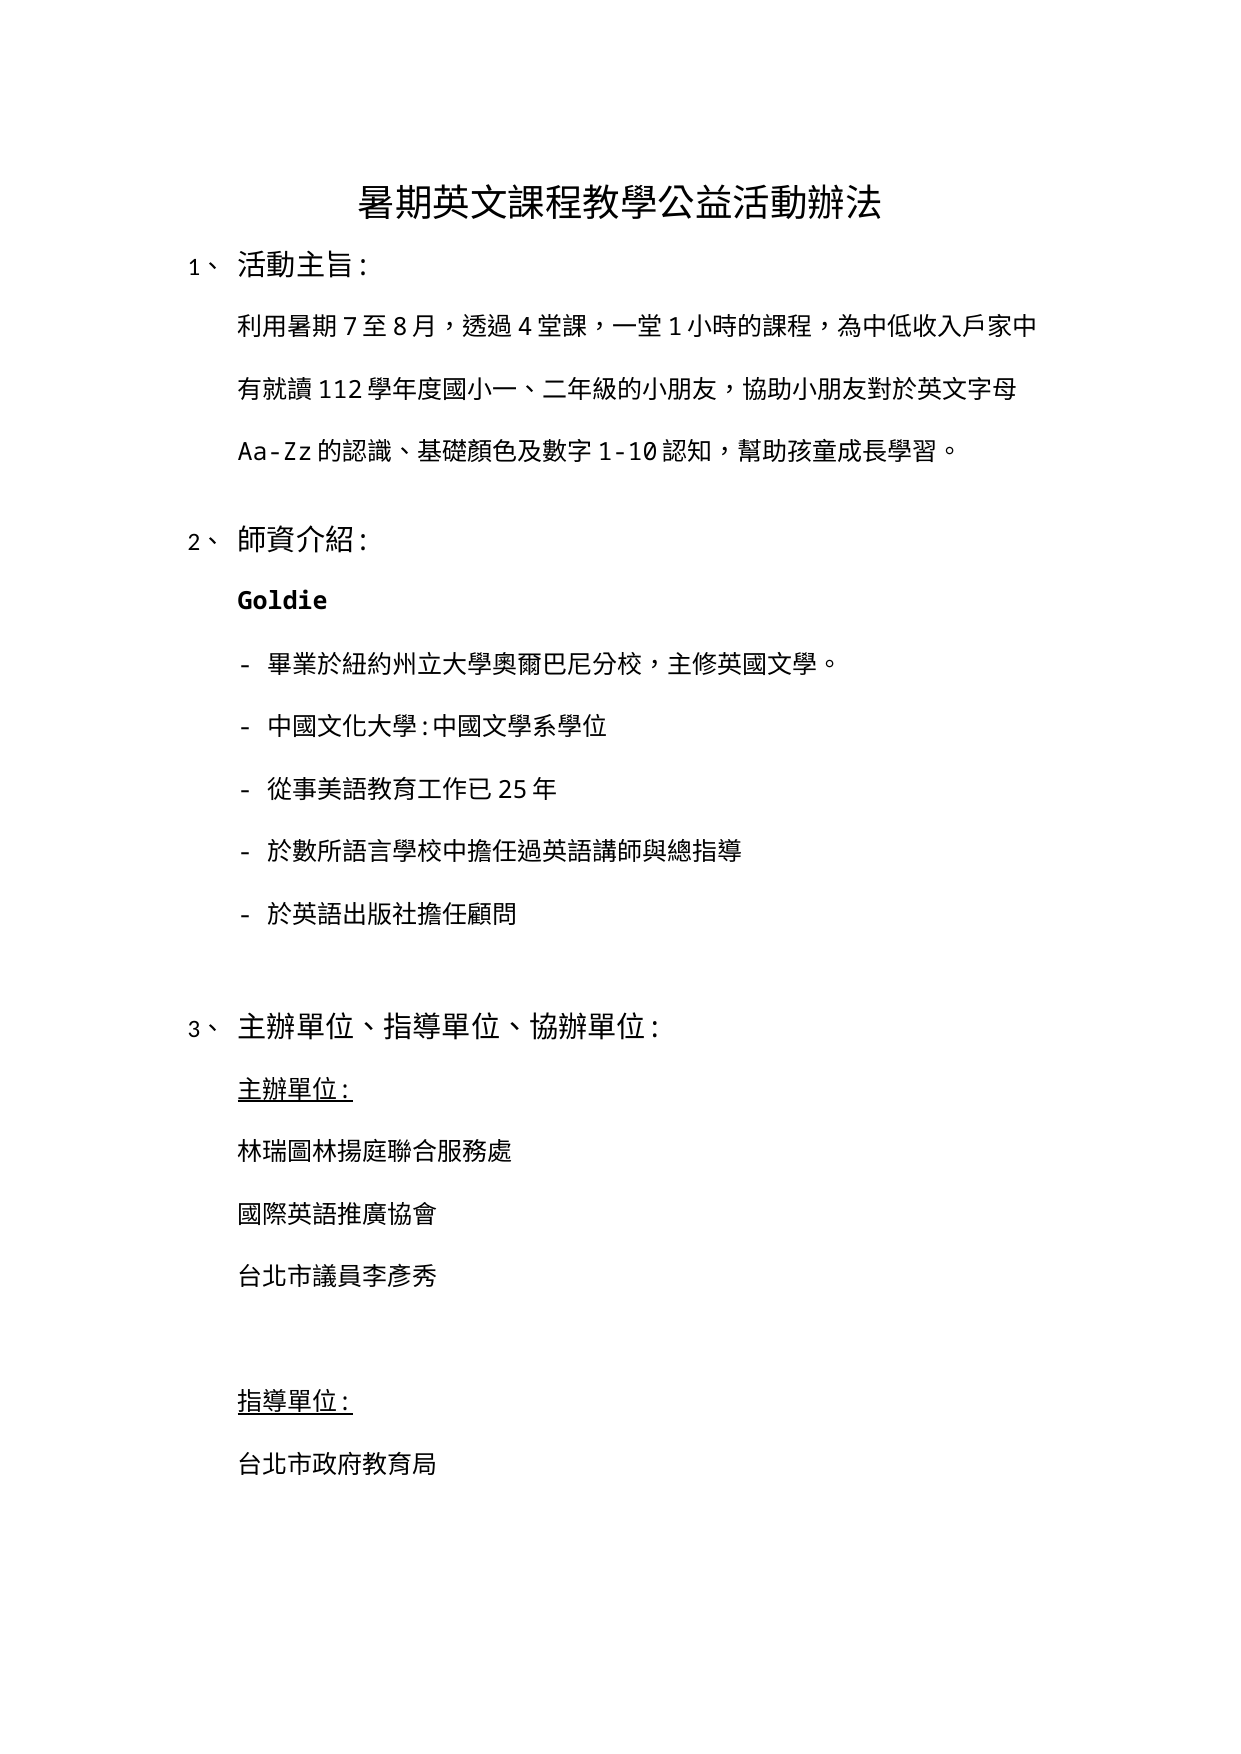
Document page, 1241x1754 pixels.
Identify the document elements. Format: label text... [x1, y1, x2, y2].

text - 中國文化大學:中國文學系學位 - 從事美語教育工作已25年 - 於數所語言學校中擔任過英語講師與總指導 - 於英語出版社擔任顧問 [237, 683, 1053, 933]
text 指導單位: [237, 1358, 1053, 1421]
text 台北市政府教育局 [237, 1421, 1053, 1483]
list 主辦單位、指導單位、協辦單位: 主辦單位: [187, 983, 1053, 1108]
text 台北市議員李彥秀 [237, 1233, 1053, 1296]
list 師資介紹: Goldie - 畢業於紐約州立大學奧爾巴尼分校，主修英國文學。 [187, 496, 1053, 683]
text 林瑞圖林揚庭聯合服務處 國際英語推廣協會 [237, 1108, 1053, 1233]
text 暑期英文課程教學公益活動辦法 [187, 158, 1053, 221]
list 活動主旨: 利用暑期7至8月，透過4堂課，一堂1小時的課程，為中低收入戶家中有就讀112學年度國小一、二年級的小朋友，協助小朋友對於英文字母Aa-Zz的認識、基礎顏色及數字1-10認知，幫助孩童成長學習。 [187, 221, 1053, 471]
